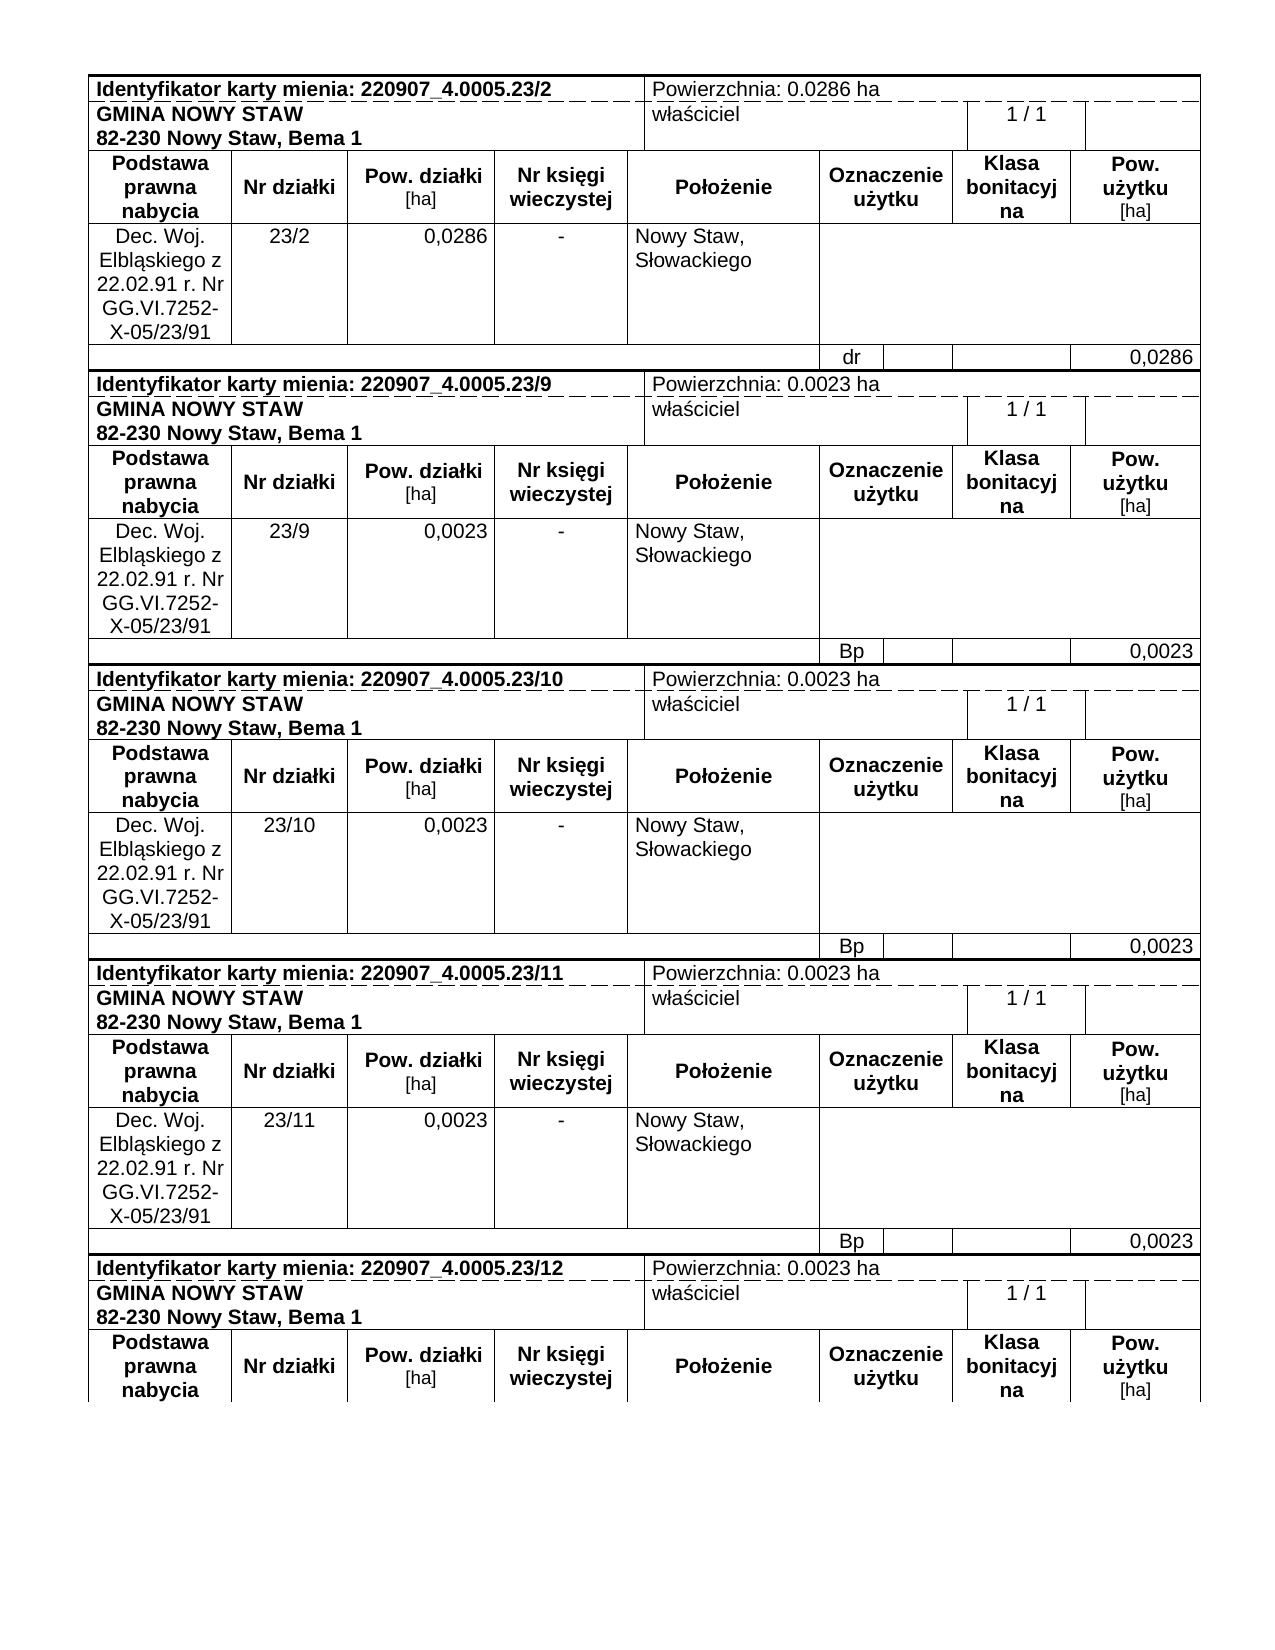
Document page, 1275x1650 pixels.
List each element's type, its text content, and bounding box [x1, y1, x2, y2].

table_cell Oznaczenie użytku [820, 1035, 952, 1107]
table_cell Klasa bonitacyjna [953, 740, 1070, 812]
table_cell Pow. użytku [ha] [1071, 151, 1200, 223]
table_cell Nowy Staw, Słowackiego [628, 1108, 819, 1228]
table_cell Nr księgi wieczystej [495, 1035, 627, 1107]
table_cell Nr działki [232, 1330, 347, 1402]
table_cell Powierzchnia: 0.0286 ha [645, 77, 1200, 101]
table_cell GMINA NOWY STAW 82-230 Nowy Staw, Bema 1 [89, 985, 644, 1034]
table_cell 23/11 [232, 1108, 347, 1228]
table_cell Pow. działki [ha] [348, 151, 494, 223]
table_cell [1086, 690, 1200, 739]
table_cell Klasa bonitacyjna [953, 151, 1070, 223]
table_cell Pow. działki [ha] [348, 1330, 494, 1402]
table_cell Nr działki [232, 151, 347, 223]
table_cell Powierzchnia: 0.0023 ha [645, 1256, 1200, 1280]
table_cell Oznaczenie użytku [820, 1330, 952, 1402]
table_cell właściciel [645, 396, 967, 444]
table_cell Nr działki [232, 740, 347, 812]
table_cell Dec. Woj. Elbląskiego z 22.02.91 r. Nr GG.VI.7252-X-05/23/91 [89, 519, 231, 638]
table_cell właściciel [645, 985, 967, 1034]
table_cell - [495, 813, 627, 933]
table_cell Dec. Woj. Elbląskiego z 22.02.91 r. Nr GG.VI.7252-X-05/23/91 [89, 1108, 231, 1228]
table_cell [953, 639, 1070, 663]
table_cell Nr księgi wieczystej [495, 1330, 627, 1402]
table_cell [884, 934, 952, 958]
table_cell [1086, 1280, 1200, 1329]
table_cell [1086, 101, 1200, 150]
table_cell GMINA NOWY STAW 82-230 Nowy Staw, Bema 1 [89, 396, 644, 444]
table_cell Pow. użytku [ha] [1071, 1330, 1200, 1402]
table_cell Bp [820, 1229, 883, 1253]
table_cell [953, 934, 1070, 958]
table_cell 0,0023 [348, 813, 494, 933]
table_cell [953, 1229, 1070, 1253]
table_cell 0,0023 [1071, 1229, 1200, 1253]
table_cell Nowy Staw, Słowackiego [628, 519, 819, 638]
table_cell 23/10 [232, 813, 347, 933]
table_cell Pow. użytku [ha] [1071, 1035, 1200, 1107]
table_cell 1 / 1 [968, 396, 1085, 444]
table_cell Identyfikator karty mienia: 220907_4.0005.23/12 [89, 1256, 644, 1280]
table_cell 1 / 1 [968, 101, 1085, 150]
table_cell 1 / 1 [968, 690, 1085, 739]
table_cell [820, 813, 1200, 933]
table_cell Bp [820, 639, 883, 663]
table_cell Oznaczenie użytku [820, 446, 952, 517]
table_cell Identyfikator karty mienia: 220907_4.0005.23/10 [89, 666, 644, 690]
table_cell Oznaczenie użytku [820, 151, 952, 223]
table_cell Podstawa prawna nabycia [89, 740, 231, 812]
table_cell [953, 345, 1070, 368]
table_cell 0,0023 [1071, 639, 1200, 663]
table_cell 23/9 [232, 519, 347, 638]
table_cell dr [820, 345, 883, 368]
table_cell właściciel [645, 101, 967, 150]
table_cell 0,0023 [348, 519, 494, 638]
table_cell Nowy Staw, Słowackiego [628, 813, 819, 933]
table_cell Pow. działki [ha] [348, 446, 494, 517]
table_cell Podstawa prawna nabycia [89, 1330, 231, 1402]
table_cell Klasa bonitacyjna [953, 1035, 1070, 1107]
table_cell Położenie [628, 1035, 819, 1107]
table_cell [884, 1229, 952, 1253]
table_cell Nowy Staw, Słowackiego [628, 224, 819, 343]
table_cell Położenie [628, 740, 819, 812]
table_cell Nr księgi wieczystej [495, 740, 627, 812]
table_cell [89, 639, 819, 663]
table_cell Identyfikator karty mienia: 220907_4.0005.23/11 [89, 961, 644, 985]
table_cell 23/2 [232, 224, 347, 343]
table_cell 1 / 1 [968, 985, 1085, 1034]
table_cell Dec. Woj. Elbląskiego z 22.02.91 r. Nr GG.VI.7252-X-05/23/91 [89, 224, 231, 343]
table_cell Pow. użytku [ha] [1071, 446, 1200, 517]
table_cell Dec. Woj. Elbląskiego z 22.02.91 r. Nr GG.VI.7252-X-05/23/91 [89, 813, 231, 933]
table_cell Bp [820, 934, 883, 958]
table_cell Podstawa prawna nabycia [89, 446, 231, 517]
table_cell Identyfikator karty mienia: 220907_4.0005.23/2 [89, 77, 644, 101]
table_cell Klasa bonitacyjna [953, 446, 1070, 517]
table_cell 0,0286 [348, 224, 494, 343]
table_cell 1 / 1 [968, 1280, 1085, 1329]
table_cell 0,0286 [1071, 345, 1200, 368]
table_cell [820, 1108, 1200, 1228]
table_cell GMINA NOWY STAW 82-230 Nowy Staw, Bema 1 [89, 101, 644, 150]
table_cell Położenie [628, 1330, 819, 1402]
table_cell Nr działki [232, 446, 347, 517]
table_cell właściciel [645, 690, 967, 739]
table_cell [820, 224, 1200, 343]
table_cell [1086, 985, 1200, 1034]
table_cell Pow. działki [ha] [348, 740, 494, 812]
table_cell [884, 345, 952, 368]
table_cell Położenie [628, 446, 819, 517]
table_cell [89, 345, 819, 368]
table_cell Podstawa prawna nabycia [89, 151, 231, 223]
table_cell [1086, 396, 1200, 444]
table_cell Podstawa prawna nabycia [89, 1035, 231, 1107]
table_cell Identyfikator karty mienia: 220907_4.0005.23/9 [89, 372, 644, 396]
table_cell właściciel [645, 1280, 967, 1329]
table_cell 0,0023 [348, 1108, 494, 1228]
table_cell Oznaczenie użytku [820, 740, 952, 812]
table_cell GMINA NOWY STAW 82-230 Nowy Staw, Bema 1 [89, 690, 644, 739]
table_cell - [495, 1108, 627, 1228]
table_cell Pow. działki [ha] [348, 1035, 494, 1107]
table_cell Pow. użytku [ha] [1071, 740, 1200, 812]
table_cell 0,0023 [1071, 934, 1200, 958]
table_cell Powierzchnia: 0.0023 ha [645, 961, 1200, 985]
table_cell Powierzchnia: 0.0023 ha [645, 372, 1200, 396]
table_cell GMINA NOWY STAW 82-230 Nowy Staw, Bema 1 [89, 1280, 644, 1329]
table_cell [89, 934, 819, 958]
table_cell - [495, 519, 627, 638]
table_cell [820, 519, 1200, 638]
table_cell Położenie [628, 151, 819, 223]
table_cell - [495, 224, 627, 343]
table_cell Klasa bonitacyjna [953, 1330, 1070, 1402]
table_cell [884, 639, 952, 663]
table_cell Powierzchnia: 0.0023 ha [645, 666, 1200, 690]
table_cell Nr księgi wieczystej [495, 446, 627, 517]
table_cell Nr działki [232, 1035, 347, 1107]
table_cell [89, 1229, 819, 1253]
table_cell Nr księgi wieczystej [495, 151, 627, 223]
